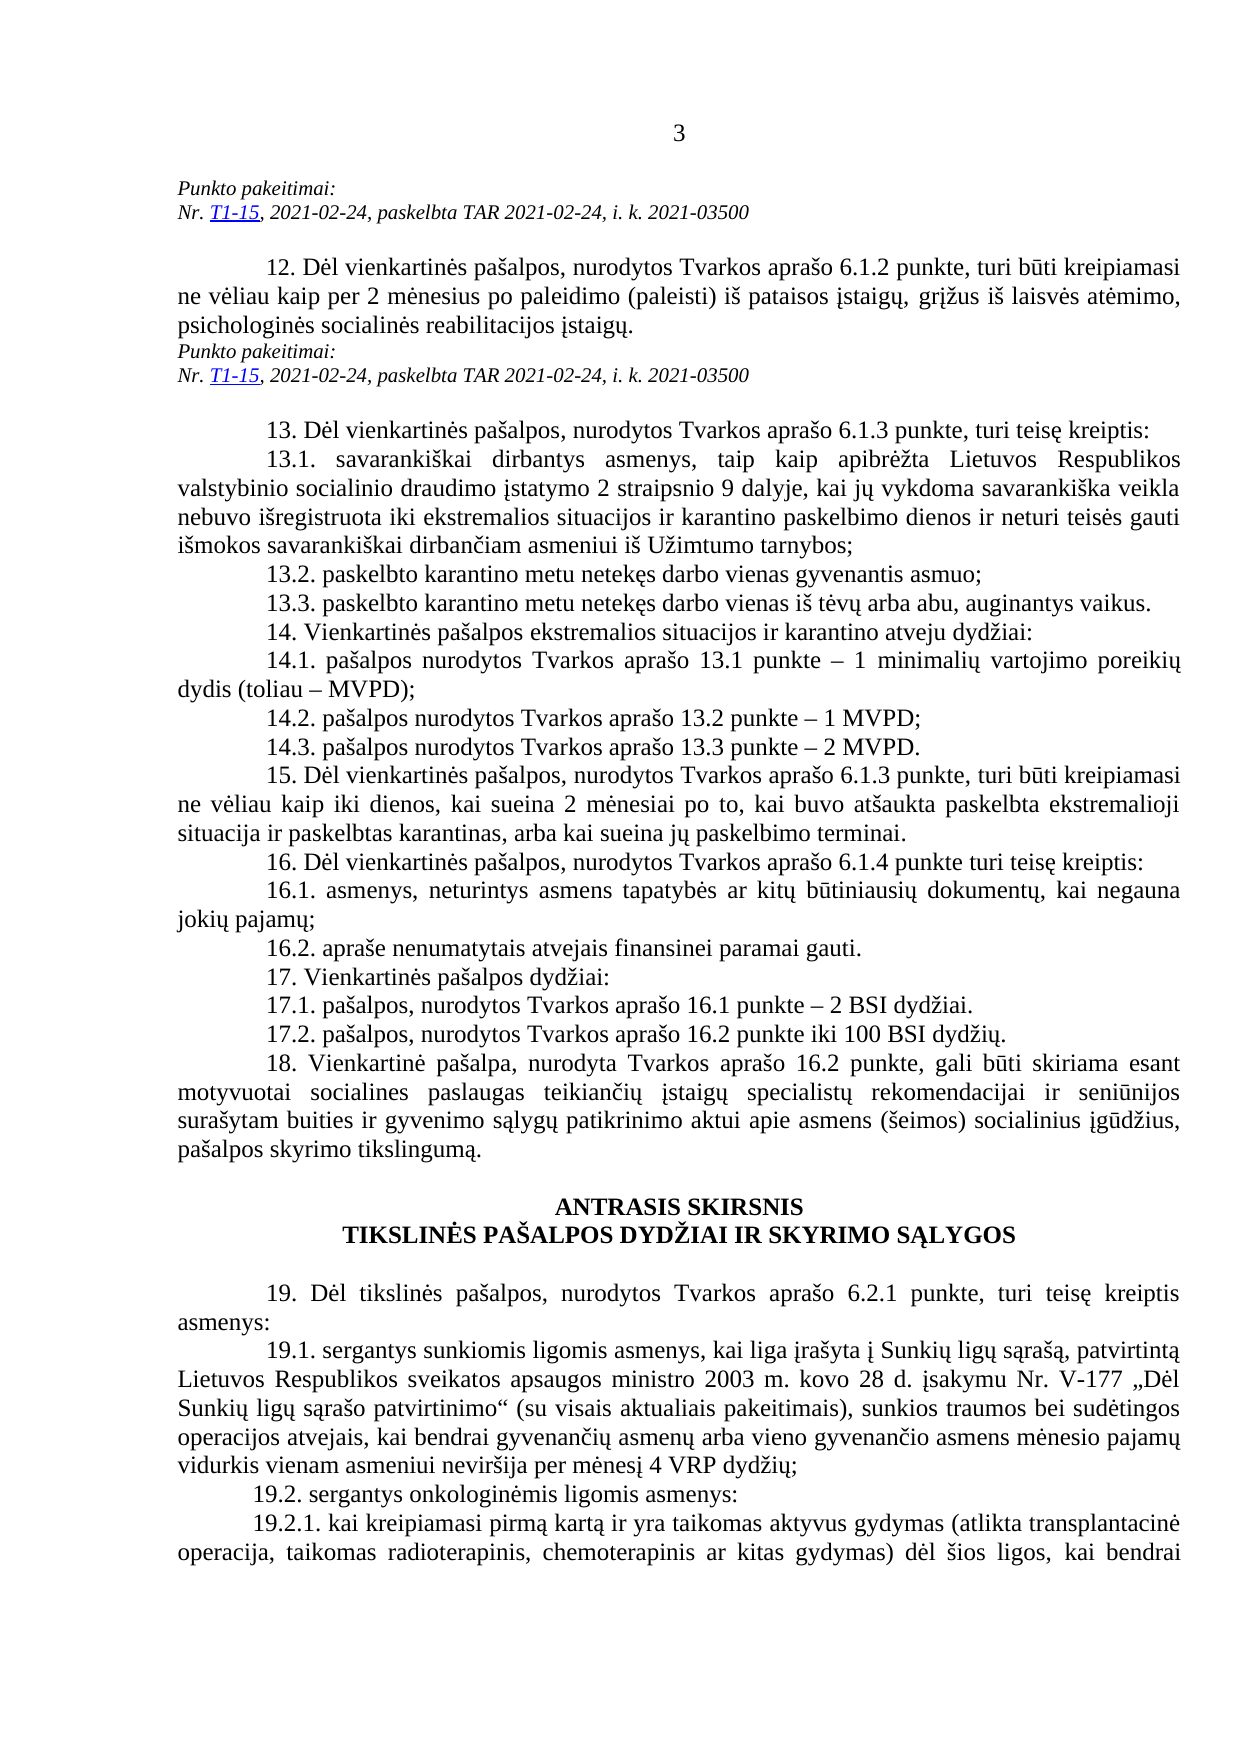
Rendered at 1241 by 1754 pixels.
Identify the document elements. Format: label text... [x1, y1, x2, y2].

text 19. Dėl tikslinės pašalpos, nurodytos Tvarkos aprašo 6.2.1 punkte, turi teisę kreiptis asmenys: [177, 1278, 1181, 1336]
text 12. Dėl vienkartinės pašalpos, nurodytos Tvarkos aprašo 6.1.2 punkte, turi būti kreipiamasi ne vėliau kaip per 2 mėnesius po paleidimo (paleisti) iš pataisos įstaigų, grįžus iš laisvės atėmimo, psichologinės socialinės reabilitacijos įstaigų. [177, 252, 1181, 339]
text 13.2. paskelbto karantino metu netekęs darbo vienas gyvenantis asmuo; [177, 559, 1181, 588]
text Punkto pakeitimai: [177, 339, 1181, 363]
text 19.1. sergantys sunkiomis ligomis asmenys, kai liga įrašyta į Sunkių ligų sąrašą, patvirtintą Lietuvos Respublikos sveikatos apsaugos ministro 2003 m. kovo 28 d. įsakymu Nr. V-177 „Dėl Sunkių ligų sąrašo patvirtinimo“ (su visais aktualiais pakeitimais), sunkios traumos bei sudėtingos operacijos atvejais, kai bendrai gyvenančių asmenų arba vieno gyvenančio asmens mėnesio pajamų vidurkis vienam asmeniui neviršija per mėnesį 4 VRP dydžių; [177, 1336, 1181, 1479]
text 16.1. asmenys, neturintys asmens tapatybės ar kitų būtiniausių dokumentų, kai negauna jokių pajamų; [177, 876, 1181, 933]
text 18. Vienkartinė pašalpa, nurodyta Tvarkos aprašo 16.2 punkte, gali būti skiriama esant motyvuotai socialines paslaugas teikiančių įstaigų specialistų rekomendacijai ir seniūnijos surašytam buities ir gyvenimo sąlygų patikrinimo aktui apie asmens (šeimos) socialinius įgūdžius, pašalpos skyrimo tikslingumą. [177, 1048, 1181, 1163]
text 14. Vienkartinės pašalpos ekstremalios situacijos ir karantino atveju dydžiai: [177, 617, 1181, 646]
text 15. Dėl vienkartinės pašalpos, nurodytos Tvarkos aprašo 6.1.3 punkte, turi būti kreipiamasi ne vėliau kaip iki dienos, kai sueina 2 mėnesiai po to, kai buvo atšaukta paskelbta ekstremalioji situacija ir paskelbtas karantinas, arba kai sueina jų paskelbimo terminai. [177, 761, 1181, 847]
text Nr. T1-15, 2021-02-24, paskelbta TAR 2021-02-24, i. k. 2021-03500 [177, 200, 1181, 224]
text 14.3. pašalpos nurodytos Tvarkos aprašo 13.3 punkte – 2 MVPD. [177, 732, 1181, 761]
text 17. Vienkartinės pašalpos dydžiai: [177, 962, 1181, 991]
text 17.1. pašalpos, nurodytos Tvarkos aprašo 16.1 punkte – 2 BSI dydžiai. [177, 991, 1181, 1019]
text 13.3. paskelbto karantino metu netekęs darbo vienas iš tėvų arba abu, auginantys vaikus. [177, 588, 1181, 617]
text 19.2.1. kai kreipiamasi pirmą kartą ir yra taikomas aktyvus gydymas (atlikta transplantacinė operacija, taikomas radioterapinis, chemoterapinis ar kitas gydymas) dėl šios ligos, kai bendrai [177, 1508, 1181, 1566]
text 16. Dėl vienkartinės pašalpos, nurodytos Tvarkos aprašo 6.1.4 punkte turi teisę kreiptis: [177, 847, 1181, 876]
text 14.1. pašalpos nurodytos Tvarkos aprašo 13.1 punkte – 1 minimalių vartojimo poreikių dydis (toliau – MVPD); [177, 646, 1181, 703]
text TIKSLINĖS PAŠALPOS DYDŽIAI IR SKYRIMO SĄLYGOS [177, 1221, 1181, 1249]
text 16.2. apraše nenumatytais atvejais finansinei paramai gauti. [177, 933, 1181, 962]
text 19.2. sergantys onkologinėmis ligomis asmenys: [177, 1479, 1181, 1508]
text ANTRASIS SKIRSNIS [177, 1192, 1181, 1221]
text Nr. T1-15, 2021-02-24, paskelbta TAR 2021-02-24, i. k. 2021-03500 [177, 363, 1181, 387]
text 13.1. savarankiškai dirbantys asmenys, taip kaip apibrėžta Lietuvos Respublikos valstybinio socialinio draudimo įstatymo 2 straipsnio 9 dalyje, kai jų vykdoma savarankiška veikla nebuvo išregistruota iki ekstremalios situacijos ir karantino paskelbimo dienos ir neturi teisės gauti išmokos savarankiškai dirbančiam asmeniui iš Užimtumo tarnybos; [177, 444, 1181, 559]
text 13. Dėl vienkartinės pašalpos, nurodytos Tvarkos aprašo 6.1.3 punkte, turi teisę kreiptis: [177, 416, 1181, 444]
text 14.2. pašalpos nurodytos Tvarkos aprašo 13.2 punkte – 1 MVPD; [177, 703, 1181, 732]
text Punkto pakeitimai: [177, 176, 1181, 200]
text 17.2. pašalpos, nurodytos Tvarkos aprašo 16.2 punkte iki 100 BSI dydžių. [177, 1019, 1181, 1048]
